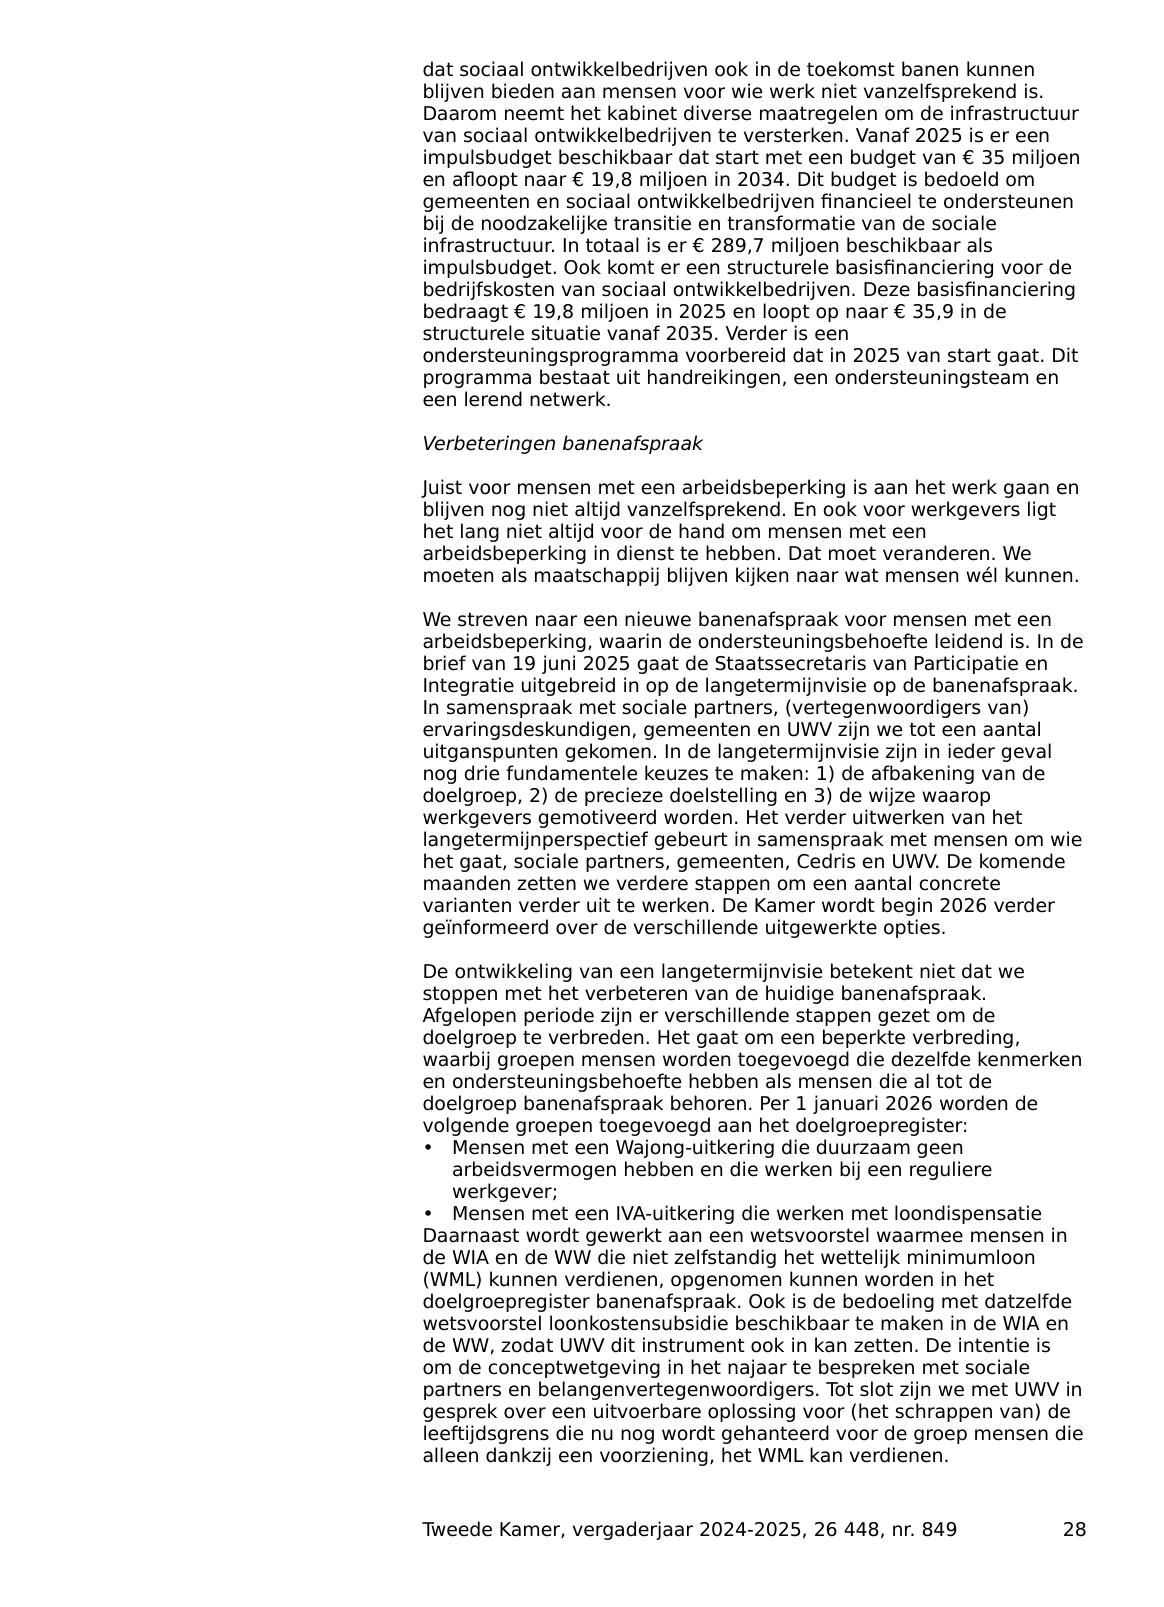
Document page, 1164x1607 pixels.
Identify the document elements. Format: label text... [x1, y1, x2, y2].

text • Mensen met een Wajong-uitkering die duurzaam geen arbeidsvermogen hebben en die werken bij een reguliere werkgever; [422, 1137, 1087, 1203]
subtitle Verbeteringen banenafspraak [422, 433, 1087, 455]
text De ontwikkeling van een langetermijnvisie betekent niet dat we stoppen met het verbeteren van de huidige banenafspraak. Afgelopen periode zijn er verschillende stappen gezet om de doelgroep te verbreden. Het gaat om een beperkte verbreding, waarbij groepen mensen worden toegevoegd die dezelfde kenmerken en ondersteuningsbehoefte hebben als mensen die al tot de doelgroep banenafspraak behoren. Per 1 januari 2026 worden de volgende groepen toegevoegd aan het doelgroepregister: [422, 961, 1087, 1137]
text dat sociaal ontwikkelbedrijven ook in de toekomst banen kunnen blijven bieden aan mensen voor wie werk niet vanzelfsprekend is. Daarom neemt het kabinet diverse maatregelen om de infrastructuur van sociaal ontwikkelbedrijven te versterken. Vanaf 2025 is er een impulsbudget beschikbaar dat start met een budget van € 35 miljoen en afloopt naar € 19,8 miljoen in 2034. Dit budget is bedoeld om gemeenten en sociaal ontwikkelbedrijven financieel te ondersteunen bij de noodzakelijke transitie en transformatie van de sociale infrastructuur. In totaal is er € 289,7 miljoen beschikbaar als impulsbudget. Ook komt er een structurele basisfinanciering voor de bedrijfskosten van sociaal ontwikkelbedrijven. Deze basisfinanciering bedraagt € 19,8 miljoen in 2025 en loopt op naar € 35,9 in de structurele situatie vanaf 2035. Verder is een ondersteuningsprogramma voorbereid dat in 2025 van start gaat. Dit programma bestaat uit handreikingen, een ondersteuningsteam en een lerend netwerk. [422, 59, 1087, 411]
text We streven naar een nieuwe banenafspraak voor mensen met een arbeidsbeperking, waarin de ondersteuningsbehoefte leidend is. In de brief van 19 juni 2025 gaat de Staatssecretaris van Participatie en Integratie uitgebreid in op de langetermijnvisie op de banenafspraak. In samenspraak met sociale partners, (vertegenwoordigers van) ervaringsdeskundigen, gemeenten en UWV zijn we tot een aantal uitganspunten gekomen. In de langetermijnvisie zijn in ieder geval nog drie fundamentele keuzes te maken: 1) de afbakening van de doelgroep, 2) de precieze doelstelling en 3) de wijze waarop werkgevers gemotiveerd worden. Het verder uitwerken van het langetermijnperspectief gebeurt in samenspraak met mensen om wie het gaat, sociale partners, gemeenten, Cedris en UWV. De komende maanden zetten we verdere stappen om een aantal concrete varianten verder uit te werken. De Kamer wordt begin 2026 verder geïnformeerd over de verschillende uitgewerkte opties. [422, 609, 1087, 939]
text Juist voor mensen met een arbeidsbeperking is aan het werk gaan en blijven nog niet altijd vanzelfsprekend. En ook voor werkgevers ligt het lang niet altijd voor de hand om mensen met een arbeidsbeperking in dienst te hebben. Dat moet veranderen. We moeten als maatschappij blijven kijken naar wat mensen wél kunnen. [422, 477, 1087, 587]
text Daarnaast wordt gewerkt aan een wetsvoorstel waarmee mensen in de WIA en de WW die niet zelfstandig het wettelijk minimumloon (WML) kunnen verdienen, opgenomen kunnen worden in het doelgroepregister banenafspraak. Ook is de bedoeling met datzelfde wetsvoorstel loonkostensubsidie beschikbaar te maken in de WIA en de WW, zodat UWV dit instrument ook in kan zetten. De intentie is om de conceptwetgeving in het najaar te bespreken met sociale partners en belangenvertegenwoordigers. Tot slot zijn we met UWV in gesprek over een uitvoerbare oplossing voor (het schrappen van) de leeftijdsgrens die nu nog wordt gehanteerd voor de groep mensen die alleen dankzij een voorziening, het WML kan verdienen. [422, 1225, 1087, 1467]
text • Mensen met een IVA-uitkering die werken met loondispensatie [422, 1203, 1087, 1225]
